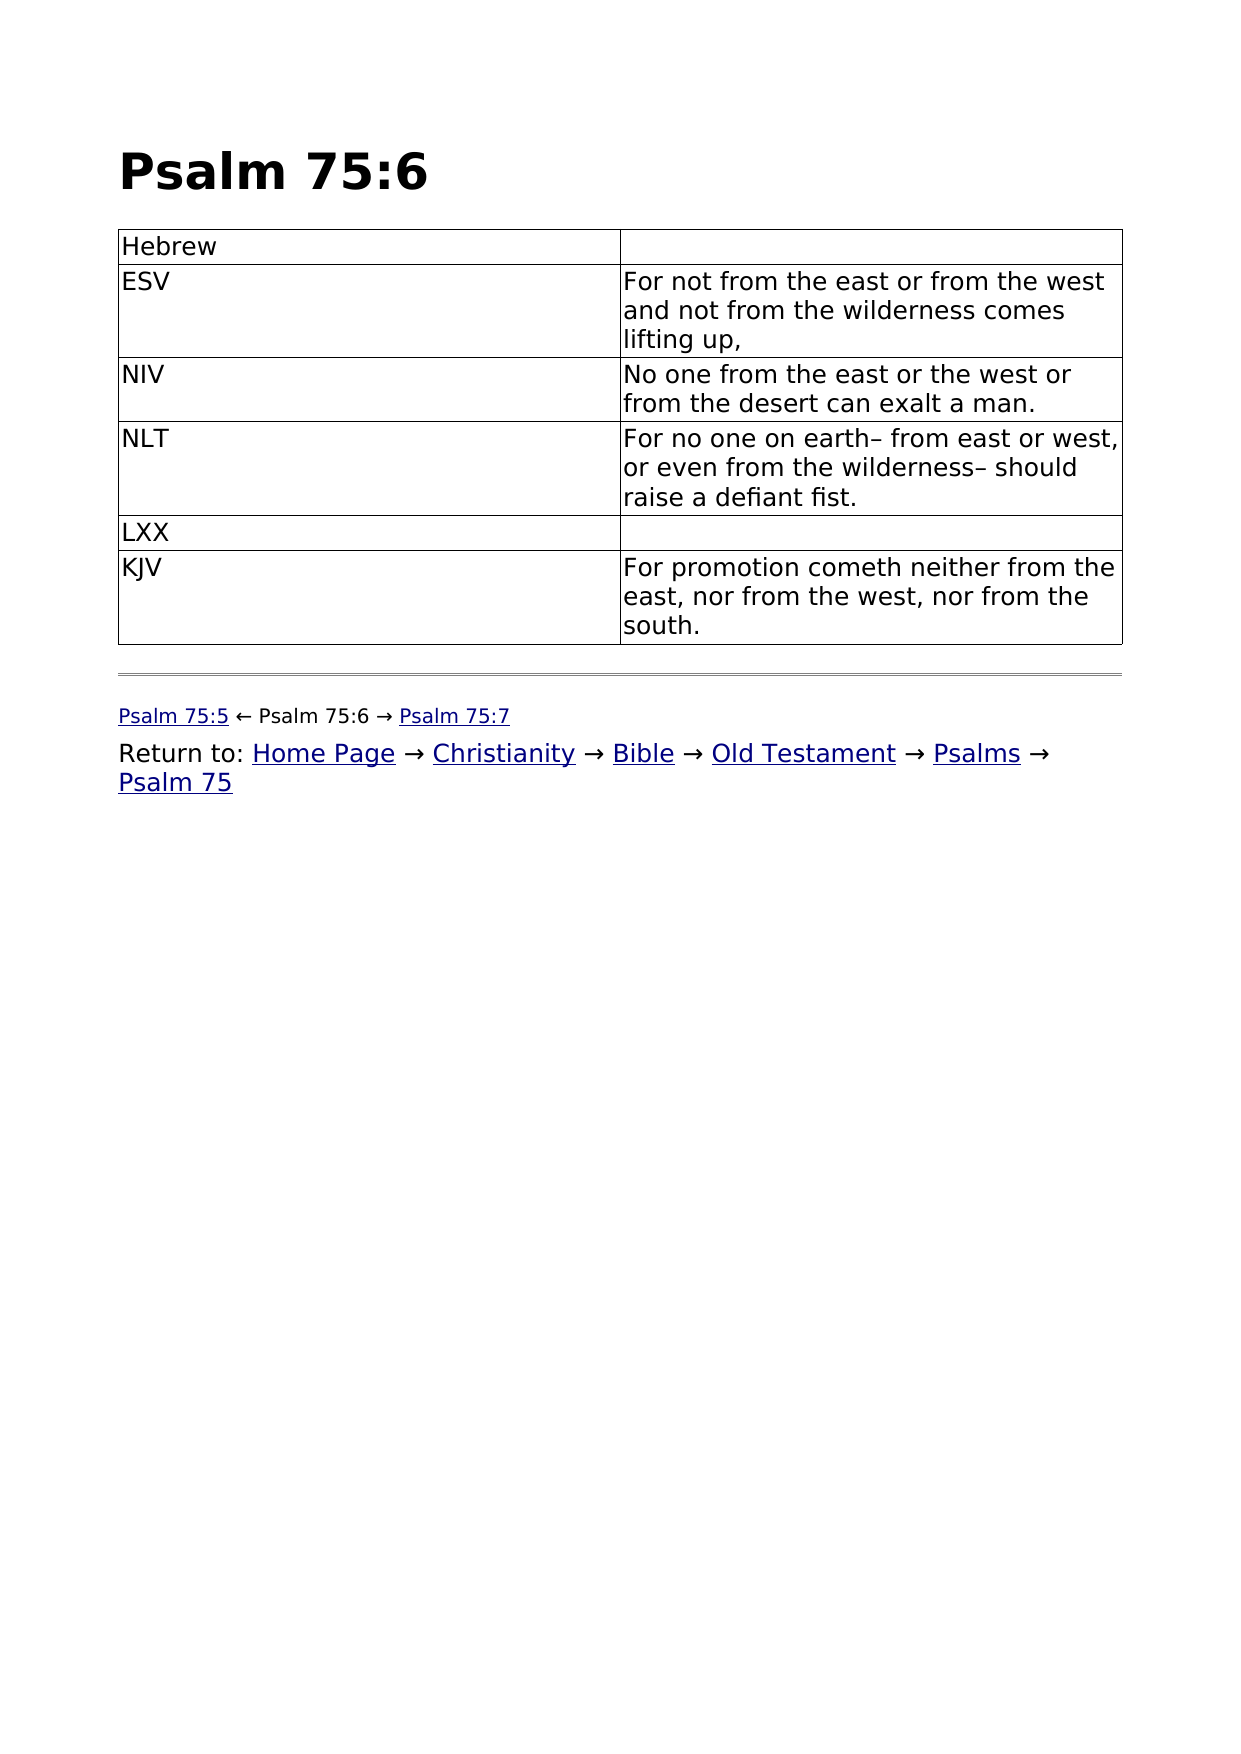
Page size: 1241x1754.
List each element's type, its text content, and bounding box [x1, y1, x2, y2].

subtitle Psalm 75:6 [118, 143, 1122, 201]
table_cell ESV [119, 265, 620, 357]
table_cell KJV [119, 551, 620, 643]
table_cell For not from the east or from the west and not from the wilderness comes lifting up, [621, 265, 1122, 357]
text Psalm 75:5 ← Psalm 75:6 → Psalm 75:7 [118, 705, 1122, 739]
table_cell For promotion cometh neither from the east, nor from the west, nor from the south. [621, 551, 1122, 643]
text Return to: Home Page → Christianity → Bible → Old Testament → Psalms → Psalm 75 [118, 739, 1122, 797]
table_header [621, 230, 1122, 264]
table_cell NLT [119, 422, 620, 515]
table_cell NIV [119, 358, 620, 421]
table_cell For no one on earth– from east or west, or even from the wilderness– should raise a defiant fist. [621, 422, 1122, 515]
table_cell LXX [119, 516, 620, 550]
table_cell [621, 516, 1122, 550]
table_cell No one from the east or the west or from the desert can exalt a man. [621, 358, 1122, 421]
table_header Hebrew [119, 230, 620, 264]
